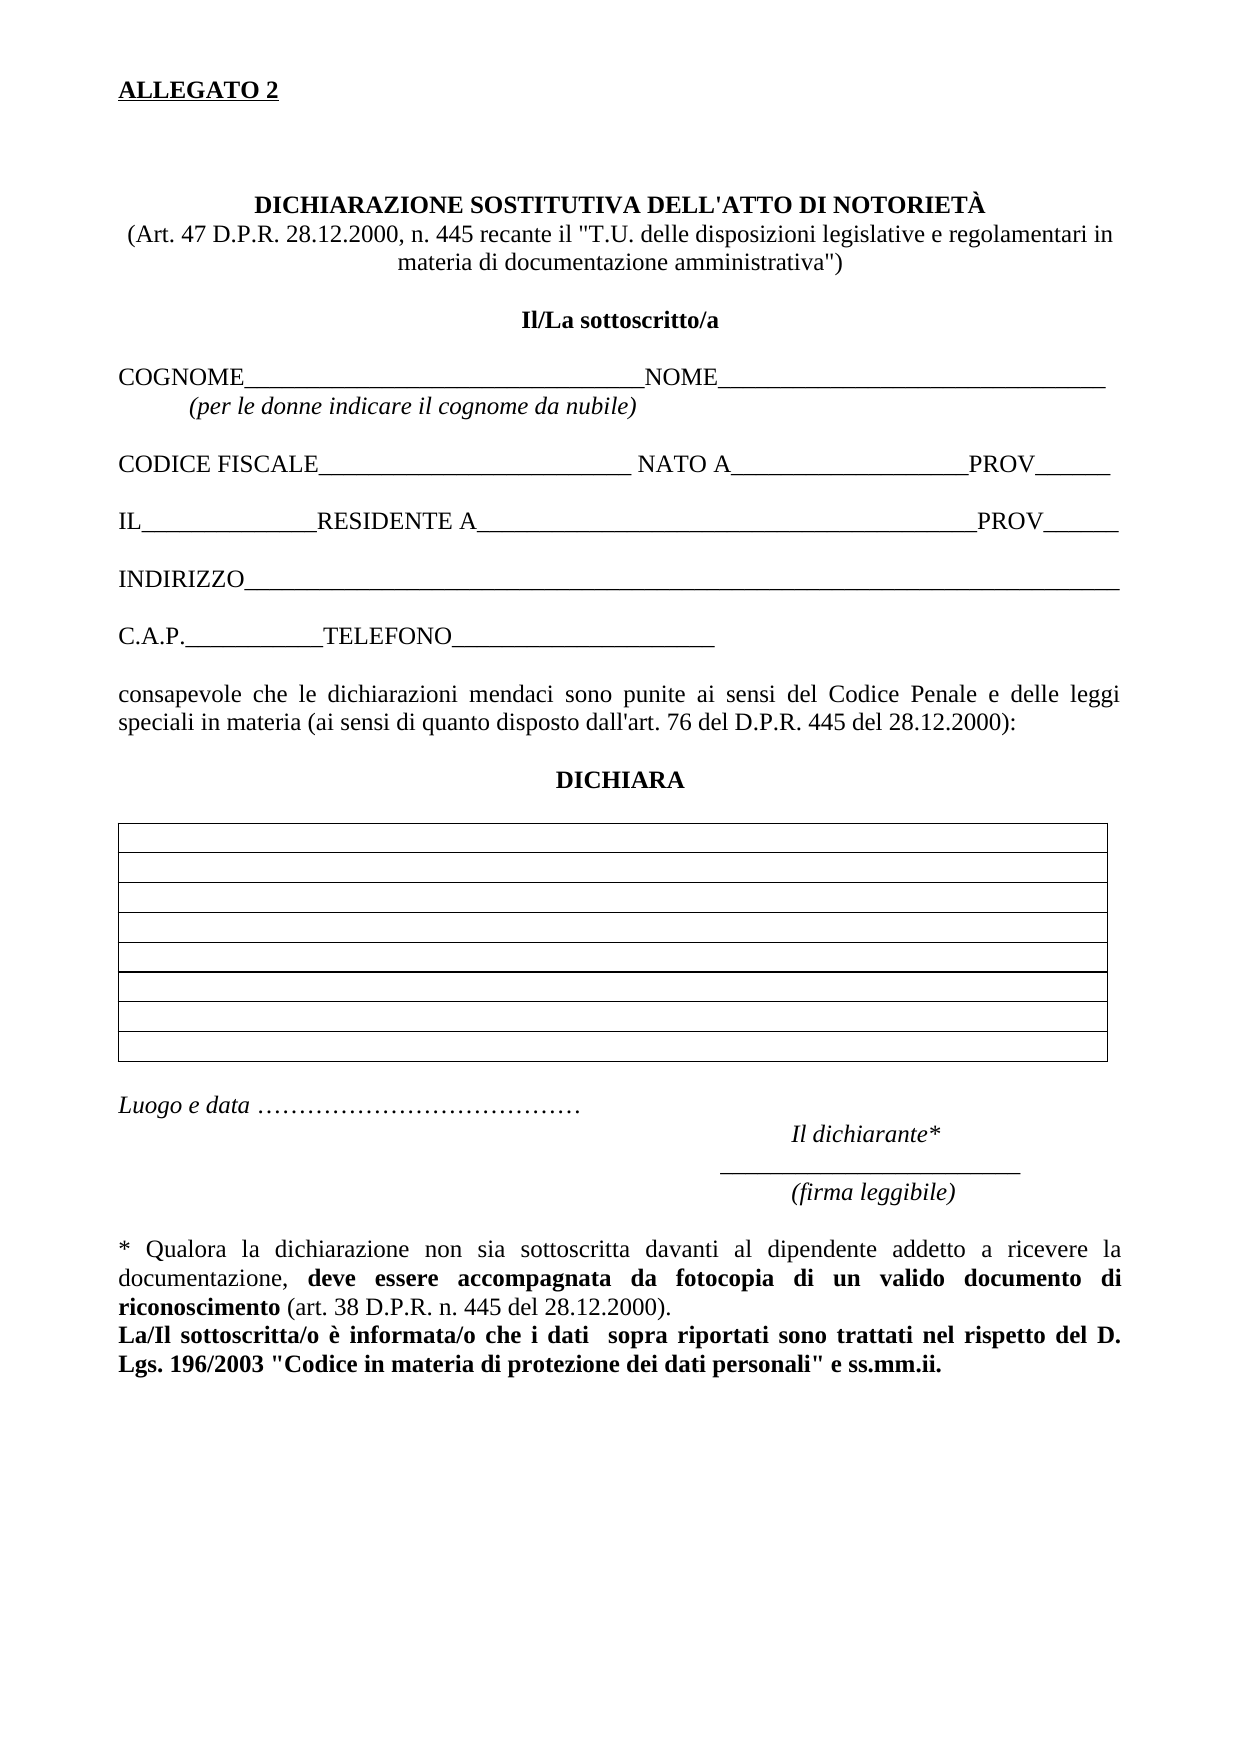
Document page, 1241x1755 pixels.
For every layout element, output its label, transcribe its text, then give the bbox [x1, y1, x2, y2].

text DICHIARAZIONE SOSTITUTIVA DELL'ATTO DI NOTORIETÀ [118, 190, 1122, 219]
table_cell [119, 853, 1107, 882]
text CODICE FISCALE_________________________ NATO A___________________PROV______ [118, 449, 1122, 477]
text Il dichiarante* [118, 1119, 1122, 1148]
text COGNOME________________________________NOME_______________________________ [118, 362, 1122, 391]
text * Qualora la dichiarazione non sia sottoscritta davanti al dipendente addetto a ricevere la documentazione, deve essere accompagnata da fotocopia di un valido documento di riconoscimento (art. 38 D.P.R. n. 445 del 28.12.2000). [118, 1234, 1122, 1321]
text (firma leggibile) [118, 1177, 1122, 1206]
text INDIRIZZO______________________________________________________________________ [118, 564, 1122, 592]
table_cell [119, 943, 1107, 971]
table_cell [119, 883, 1107, 912]
text ________________________ [118, 1148, 1122, 1177]
text ALLEGATO 2 [118, 75, 1122, 104]
table_header [119, 824, 1107, 852]
table_cell [119, 973, 1107, 1001]
text DICHIARA [118, 765, 1122, 794]
text La/Il sottoscritta/o è informata/o che i dati sopra riportati sono trattati nel rispetto del D. Lgs. 196/2003 "Codice in materia di protezione dei dati personali" e ss.mm.ii. [118, 1321, 1122, 1378]
text IL______________RESIDENTE A________________________________________PROV______ [118, 506, 1122, 535]
text Luogo e data ………………………………… [118, 1091, 1122, 1119]
table_cell [119, 1002, 1107, 1031]
table_cell [119, 913, 1107, 942]
text consapevole che le dichiarazioni mendaci sono punite ai sensi del Codice Penale e delle leggi speciali in materia (ai sensi di quanto disposto dall'art. 76 del D.P.R. 445 del 28.12.2000): [118, 679, 1122, 736]
text C.A.P.___________TELEFONO_____________________ [118, 621, 1122, 650]
table_cell [119, 1032, 1107, 1061]
text Il/La sottoscritto/a [118, 305, 1122, 334]
text (per le donne indicare il cognome da nubile) [118, 391, 1122, 420]
text (Art. 47 D.P.R. 28.12.2000, n. 445 recante il "T.U. delle disposizioni legislative e regolamentari in materia di documentazione amministrativa") [118, 219, 1122, 276]
